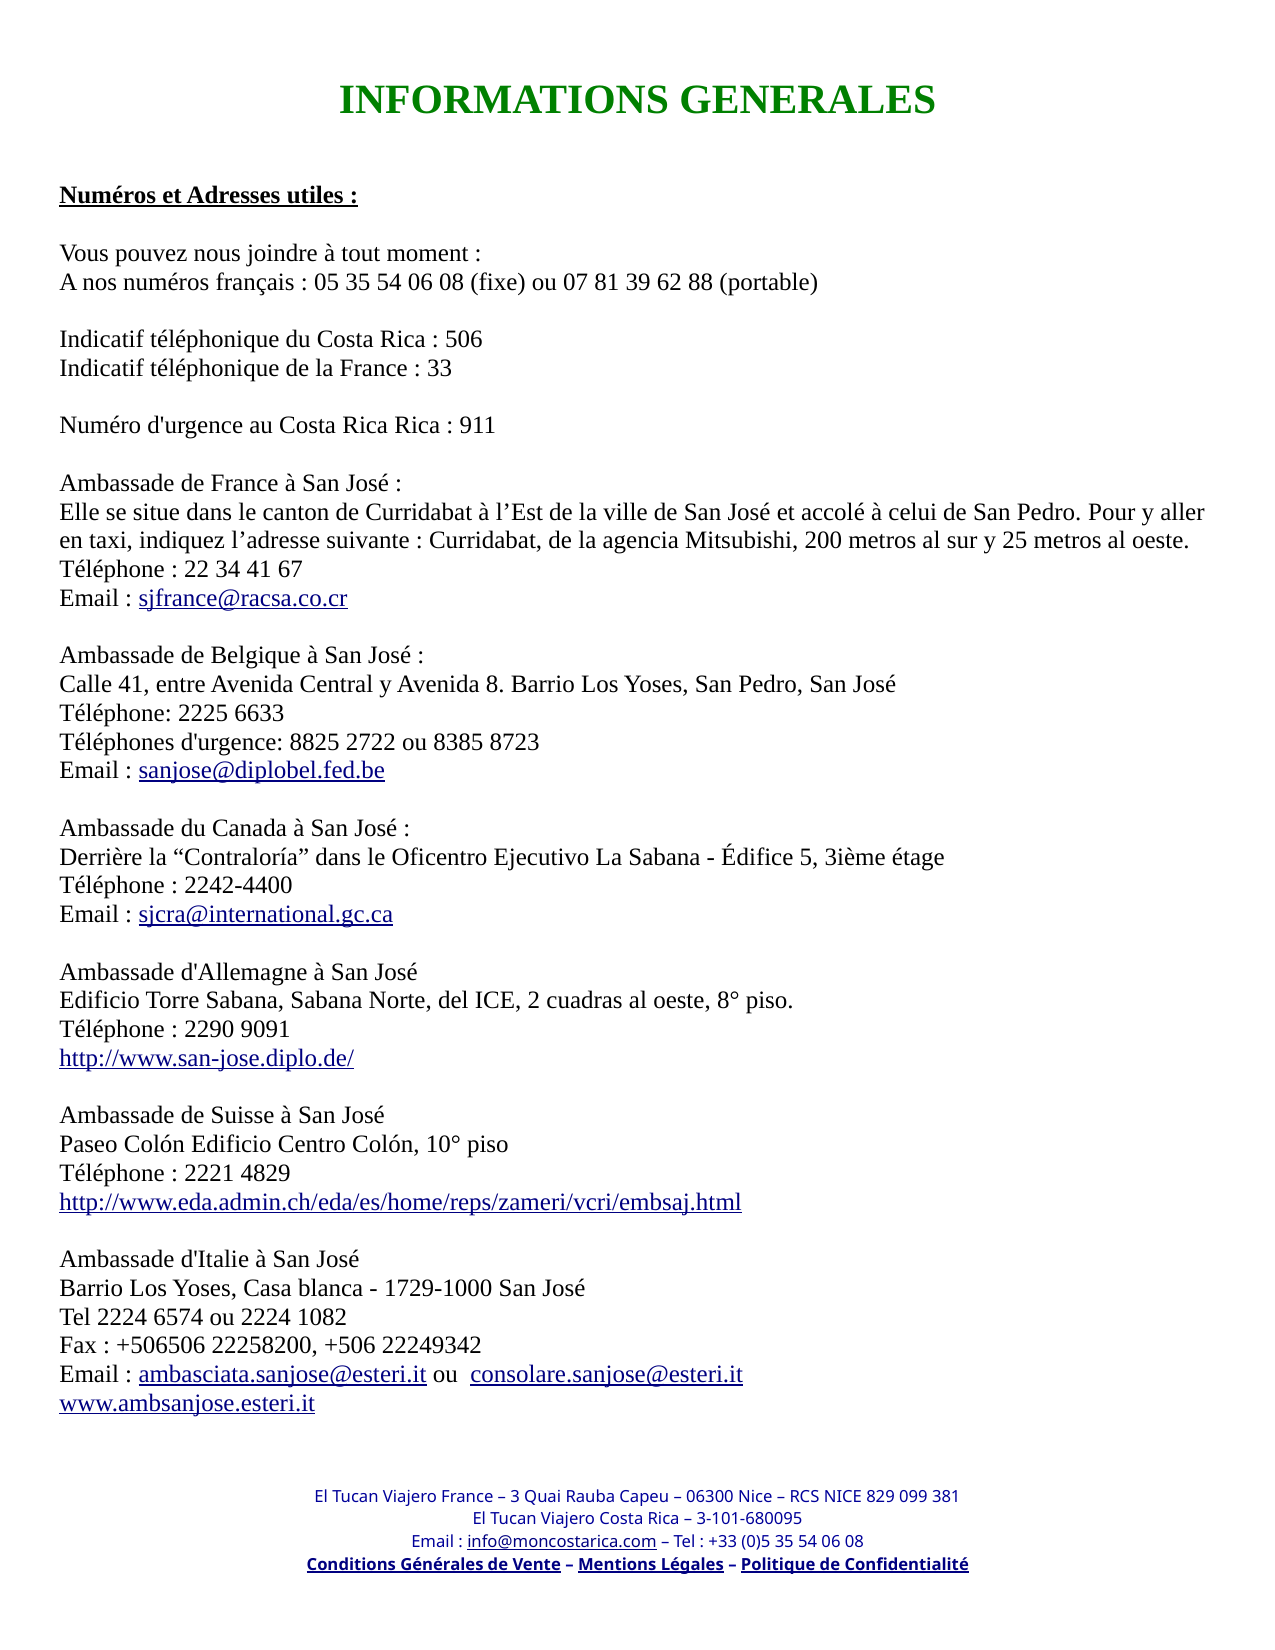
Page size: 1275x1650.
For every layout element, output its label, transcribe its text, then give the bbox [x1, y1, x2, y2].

text Indicatif téléphonique de la France : 33 [59, 353, 1216, 382]
text Ambassade de Belgique à San José : [59, 640, 1216, 669]
text www.ambsanjose.esteri.it [59, 1388, 1216, 1417]
text Edificio Torre Sabana, Sabana Norte, del ICE, 2 cuadras al oeste, 8° piso. [59, 985, 1216, 1014]
text Paseo Colón Edificio Centro Colón, 10° piso [59, 1129, 1216, 1158]
text INFORMATIONS GENERALES [59, 75, 1216, 123]
text Téléphone : 2290 9091 [59, 1014, 1216, 1043]
text Numéros et Adresses utiles : [59, 180, 1216, 209]
text Téléphone: 2225 6633 [59, 698, 1216, 727]
text Ambassade de France à San José : [59, 468, 1216, 497]
text Numéro d'urgence au Costa Rica Rica : 911 [59, 410, 1216, 439]
text Email : sjfrance@racsa.co.cr [59, 583, 1216, 612]
text Email : ambasciata.sanjose@esteri.it ou consolare.sanjose@esteri.it [59, 1359, 1216, 1388]
text Email : sjcra@international.gc.ca [59, 899, 1216, 928]
text Téléphones d'urgence: 8825 2722 ou 8385 8723 [59, 727, 1216, 755]
text http://www.eda.admin.ch/eda/es/home/reps/zameri/vcri/embsaj.html [59, 1187, 1216, 1215]
text Ambassade de Suisse à San José [59, 1100, 1216, 1129]
text Téléphone : 2221 4829 [59, 1158, 1216, 1187]
text A nos numéros français : 05 35 54 06 08 (fixe) ou 07 81 39 62 88 (portable) [59, 267, 1216, 295]
text Téléphone : 2242-4400 [59, 870, 1216, 899]
text Calle 41, entre Avenida Central y Avenida 8. Barrio Los Yoses, San Pedro, San José [59, 669, 1216, 698]
text Ambassade du Canada à San José : Derrière la “Contraloría” dans le Oficentro Ejecutivo La Sabana - Édifice 5, 3ième étage [59, 813, 1216, 870]
text Elle se situe dans le canton de Curridabat à l’Est de la ville de San José et accolé à celui de San Pedro. Pour y aller en taxi, indiquez l’adresse suivante : Curridabat, de la agencia Mitsubishi, 200 metros al sur y 25 metros al oeste. [59, 497, 1216, 554]
text Ambassade d'Allemagne à San José [59, 957, 1216, 985]
text Téléphone : 22 34 41 67 [59, 554, 1216, 583]
text Tel 2224 6574 ou 2224 1082 [59, 1302, 1216, 1330]
text Fax : +506506 22258200, +506 22249342 [59, 1330, 1216, 1359]
text Vous pouvez nous joindre à tout moment : [59, 238, 1216, 267]
text http://www.san-jose.diplo.de/ [59, 1043, 1216, 1072]
text Barrio Los Yoses, Casa blanca - 1729-1000 San José [59, 1273, 1216, 1302]
text Ambassade d'Italie à San José [59, 1244, 1216, 1273]
text Email : sanjose@diplobel.fed.be [59, 755, 1216, 784]
text Indicatif téléphonique du Costa Rica : 506 [59, 324, 1216, 353]
